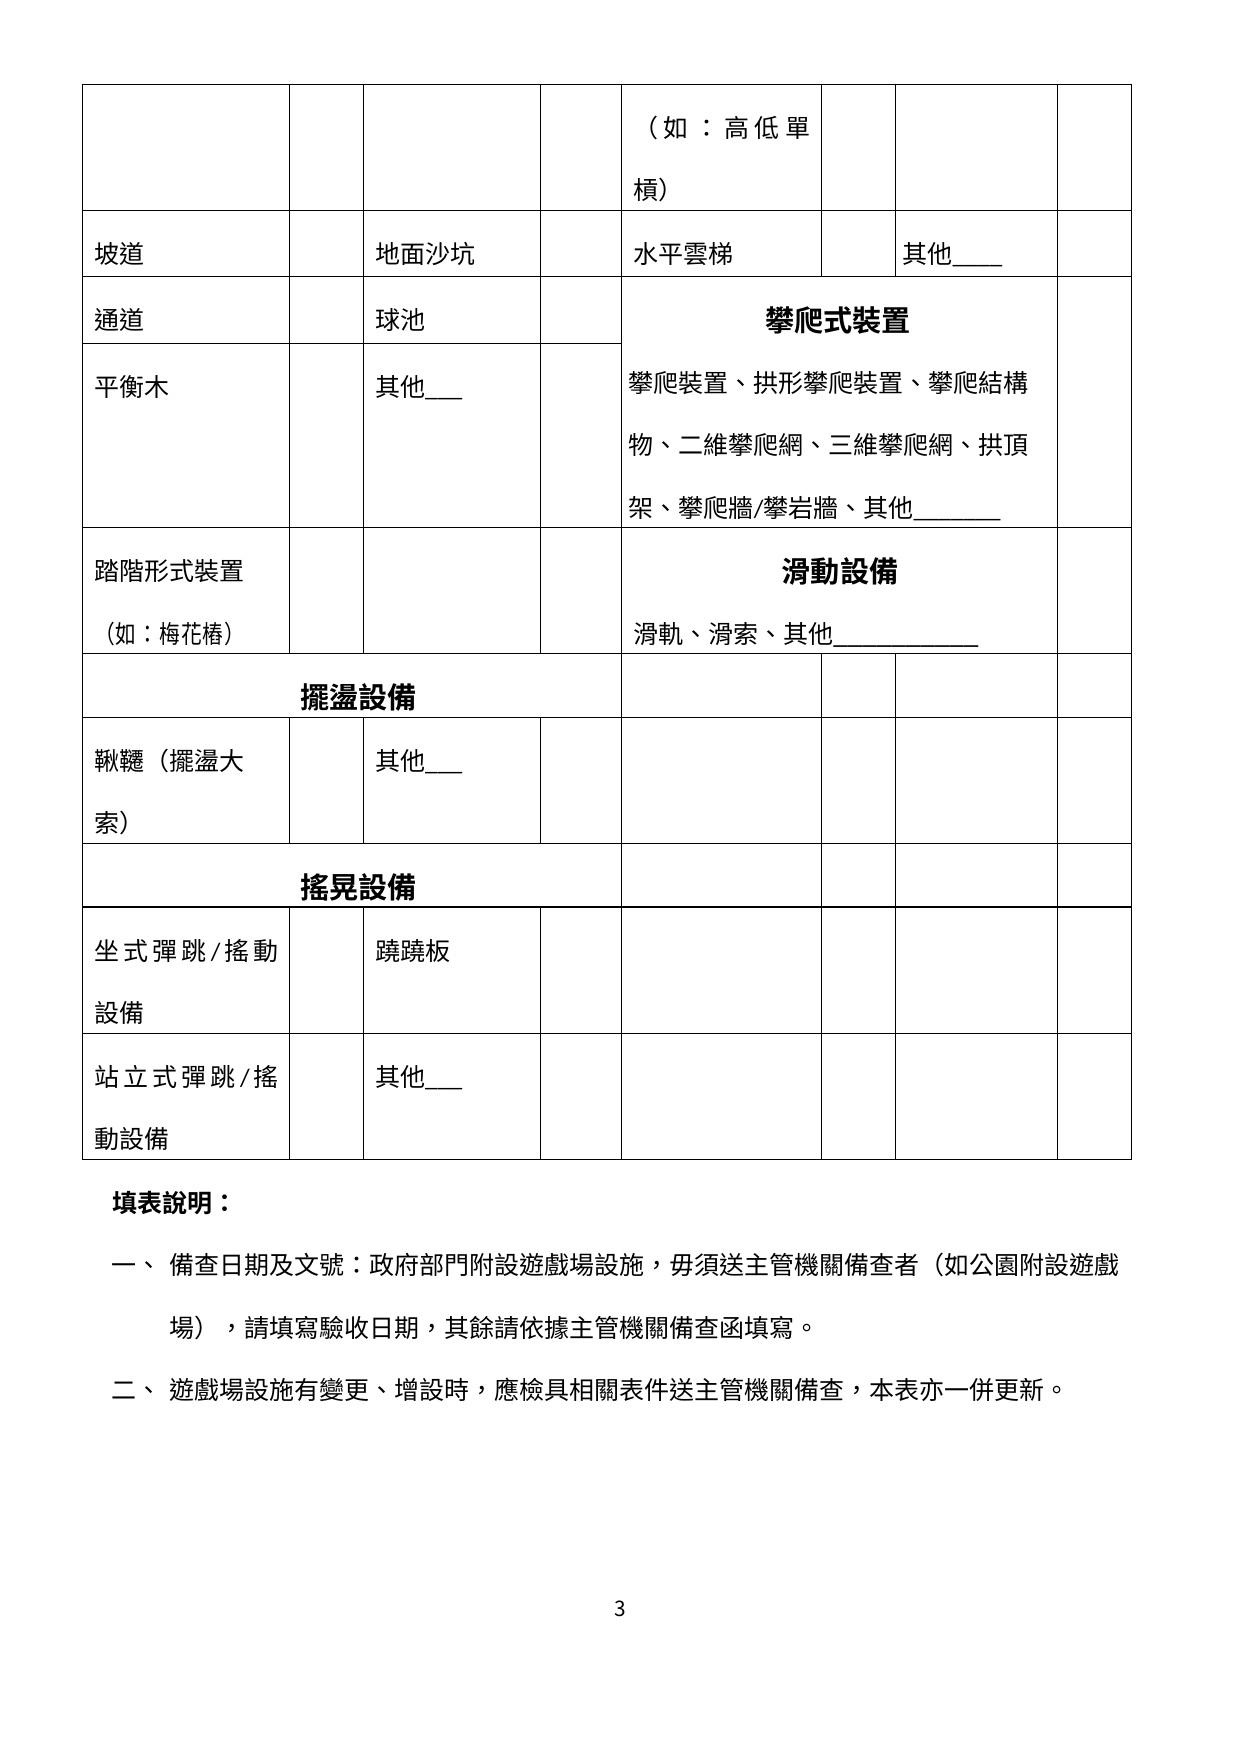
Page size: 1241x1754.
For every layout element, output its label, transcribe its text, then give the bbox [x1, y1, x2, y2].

table_cell （如：高低單槓） [622, 85, 821, 209]
table_cell [541, 908, 621, 1032]
table_cell 攀爬式裝置 攀爬裝置、拱形攀爬裝置、攀爬結構物、二維攀爬網、三維攀爬網、拱頂架、攀爬牆/攀岩牆、其他_______ [622, 277, 1057, 527]
table_cell 滑動設備 滑軌、滑索、其他__________ [622, 528, 1057, 653]
table_cell [290, 718, 363, 843]
table_cell [290, 85, 363, 209]
table_cell 地面沙坑 [364, 211, 540, 276]
table_cell [290, 908, 363, 1032]
table_cell [1058, 1034, 1131, 1158]
table_cell [541, 85, 621, 209]
table_cell [622, 908, 821, 1032]
table_cell 搖晃設備 [83, 844, 621, 906]
table_cell 平衡木 [83, 344, 289, 527]
table_cell [622, 1034, 821, 1158]
table_cell [541, 718, 621, 843]
table_cell [896, 654, 1057, 717]
table_cell [822, 654, 895, 717]
table_cell [1058, 528, 1131, 653]
table_cell [822, 844, 895, 906]
table_cell 其他___ [364, 718, 540, 843]
table_cell [290, 344, 363, 527]
table_cell [622, 718, 821, 843]
table_cell [896, 844, 1057, 906]
table_cell [290, 211, 363, 276]
table_cell [1058, 85, 1131, 209]
table_cell [364, 528, 540, 653]
table_cell 坐式彈跳/搖動設備 [83, 908, 289, 1032]
table_cell 擺盪設備 [83, 654, 621, 717]
table_cell [1058, 277, 1131, 527]
table_cell [622, 654, 821, 717]
table_cell [290, 528, 363, 653]
list 遊戲場設施有變更、增設時，應檢具相關表件送主管機關備查，本表亦一併更新。 [111, 1347, 1128, 1409]
table_cell [822, 85, 895, 209]
list 備查日期及文號：政府部門附設遊戲場設施，毋須送主管機關備查者（如公園附設遊戲場），請填寫驗收日期，其餘請依據主管機關備查函填寫。 [111, 1222, 1128, 1347]
table_cell 通道 [83, 277, 289, 343]
table_cell [290, 277, 363, 343]
table_cell 其他___ [364, 1034, 540, 1158]
table_cell 其他___ [364, 344, 540, 527]
table_cell [541, 528, 621, 653]
table_cell [822, 908, 895, 1032]
text 填表說明： [112, 1160, 1128, 1222]
table_cell 坡道 [83, 211, 289, 276]
table_cell 鞦韆（擺盪大索） [83, 718, 289, 843]
table_cell [1058, 844, 1131, 906]
table_cell 站立式彈跳/搖動設備 [83, 1034, 289, 1158]
table_cell [541, 344, 621, 527]
table_cell [822, 211, 895, 276]
table_cell [896, 908, 1057, 1032]
table_cell [1058, 211, 1131, 276]
table_cell [541, 1034, 621, 1158]
table_cell [896, 85, 1057, 209]
table_cell [1058, 654, 1131, 717]
table_cell 其他____ [896, 211, 1057, 276]
table_cell [541, 277, 621, 343]
table_cell 踏階形式裝置 （如：梅花樁） [83, 528, 289, 653]
table_cell 水平雲梯 [622, 211, 821, 276]
table_cell 蹺蹺板 [364, 908, 540, 1032]
table_cell [541, 211, 621, 276]
table_cell [1058, 718, 1131, 843]
table_cell [822, 718, 895, 843]
table_cell [896, 1034, 1057, 1158]
table_cell [83, 85, 289, 209]
table_cell [1058, 908, 1131, 1032]
table_cell [622, 844, 821, 906]
table_cell [364, 85, 540, 209]
table_cell [896, 718, 1057, 843]
table_cell 球池 [364, 277, 540, 343]
table_cell [822, 1034, 895, 1158]
table_cell [290, 1034, 363, 1158]
